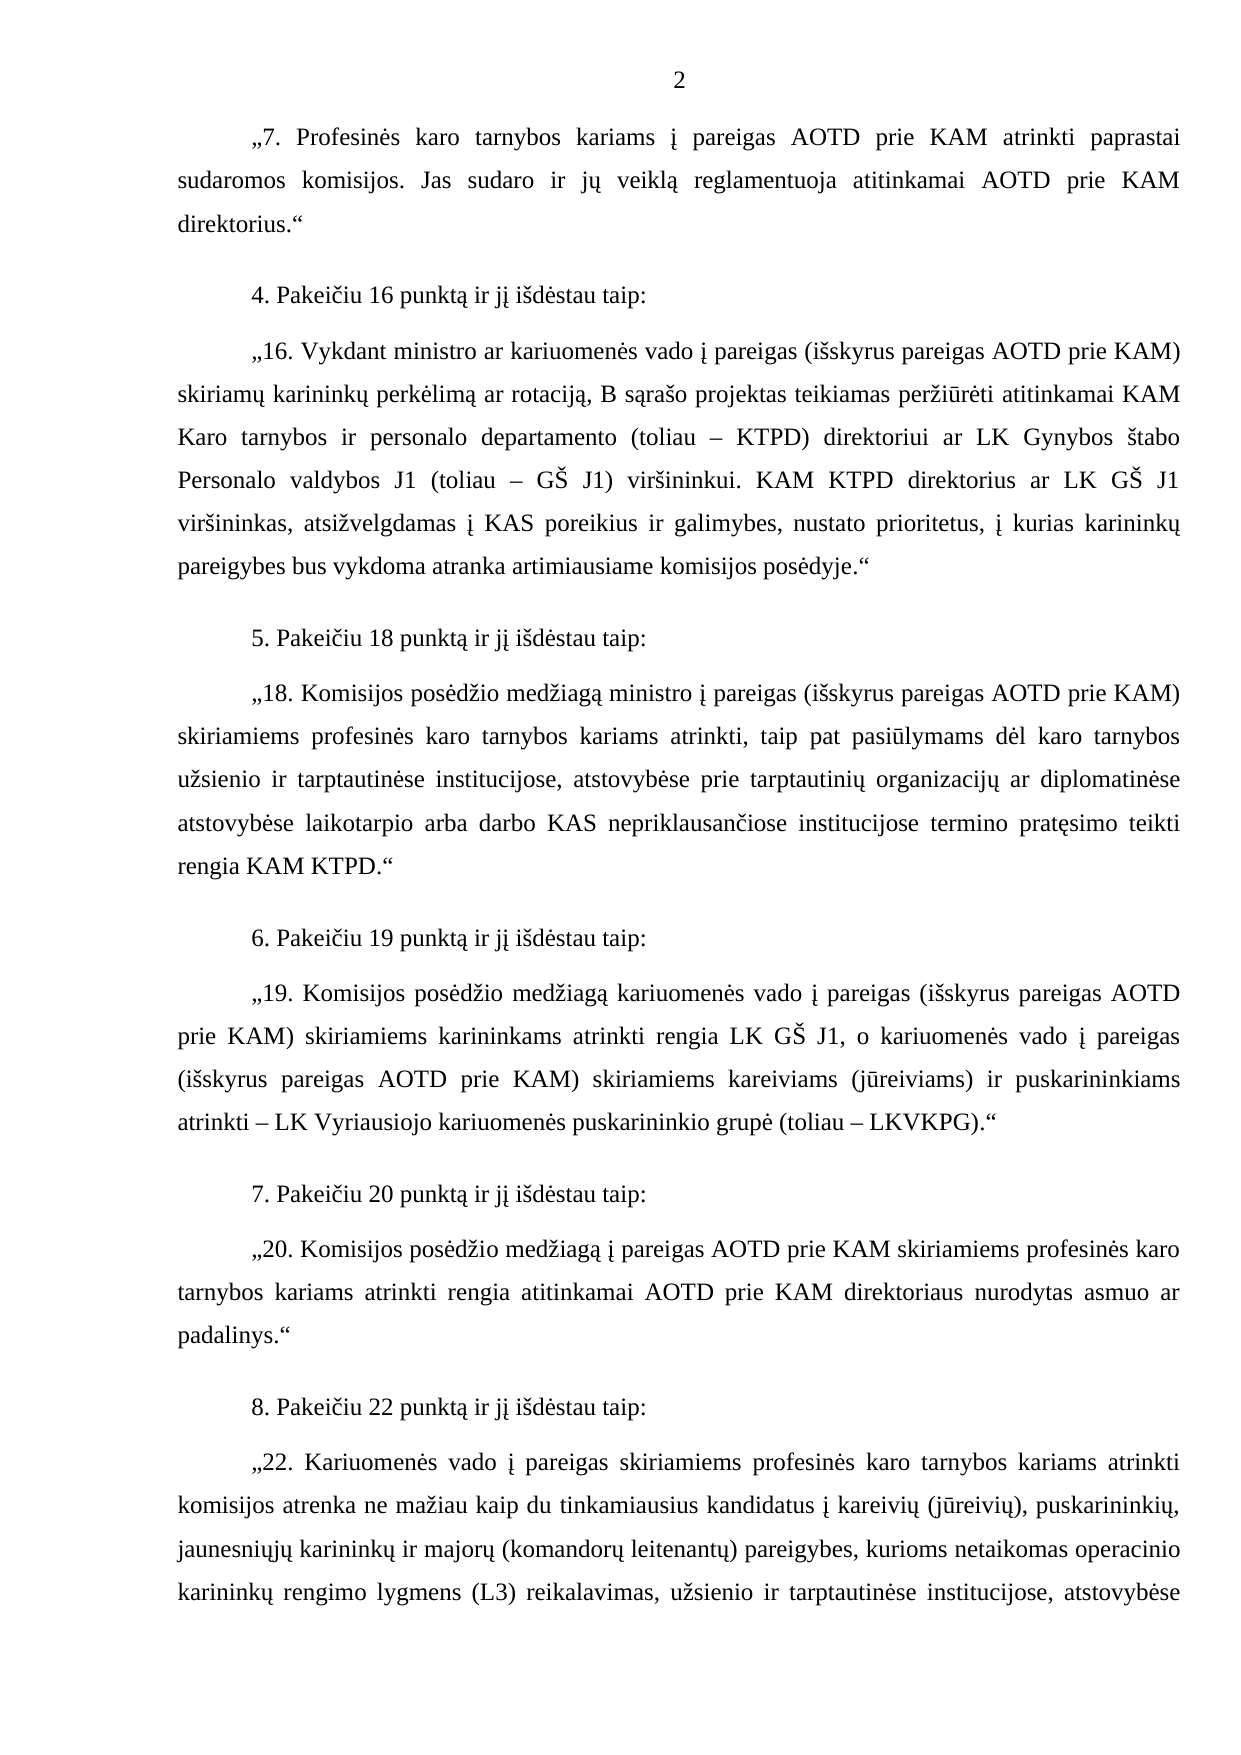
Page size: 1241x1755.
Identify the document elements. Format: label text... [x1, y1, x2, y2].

text „18. Komisijos posėdžio medžiagą ministro į pareigas (išskyrus pareigas AOTD prie KAM) skiriamiems profesinės karo tarnybos kariams atrinkti, taip pat pasiūlymams dėl karo tarnybos užsienio ir tarptautinėse institucijose, atstovybėse prie tarptautinių organizacijų ar diplomatinėse atstovybėse laikotarpio arba darbo KAS nepriklausančiose institucijose termino pratęsimo teikti rengia KAM KTPD.“ [177, 678, 1181, 879]
text „19. Komisijos posėdžio medžiagą kariuomenės vado į pareigas (išskyrus pareigas AOTD prie KAM) skiriamiems karininkams atrinkti rengia LK GŠ J1, o kariuomenės vado į pareigas (išskyrus pareigas AOTD prie KAM) skiriamiems kareiviams (jūreiviams) ir puskarininkiams atrinkti – LK Vyriausiojo kariuomenės puskarininkio grupė (toliau – LKVKPG).“ [177, 978, 1181, 1136]
text 4. Pakeičiu 16 punktą ir jį išdėstau taip: [177, 281, 1181, 309]
text 5. Pakeičiu 18 punktą ir jį išdėstau taip: [177, 623, 1181, 652]
text 7. Pakeičiu 20 punktą ir jį išdėstau taip: [177, 1179, 1181, 1208]
text „20. Komisijos posėdžio medžiagą į pareigas AOTD prie KAM skiriamiems profesinės karo tarnybos kariams atrinkti rengia atitinkamai AOTD prie KAM direktoriaus nurodytas asmuo ar padalinys.“ [177, 1234, 1181, 1349]
text „22. Kariuomenės vado į pareigas skiriamiems profesinės karo tarnybos kariams atrinkti komisijos atrenka ne mažiau kaip du tinkamiausius kandidatus į kareivių (jūreivių), puskarininkių, jaunesniųjų karininkų ir majorų (komandorų leitenantų) pareigybes, kurioms netaikomas operacinio karininkų rengimo lygmens (L3) reikalavimas, užsienio ir tarptautinėse institucijose, atstovybėse [177, 1447, 1181, 1606]
text „16. Vykdant ministro ar kariuomenės vado į pareigas (išskyrus pareigas AOTD prie KAM) skiriamų karininkų perkėlimą ar rotaciją, B sąrašo projektas teikiamas peržiūrėti atitinkamai KAM Karo tarnybos ir personalo departamento (toliau – KTPD) direktoriui ar LK Gynybos štabo Personalo valdybos J1 (toliau – GŠ J1) viršininkui. KAM KTPD direktorius ar LK GŠ J1 viršininkas, atsižvelgdamas į KAS poreikius ir galimybes, nustato prioritetus, į kurias karininkų pareigybes bus vykdoma atranka artimiausiame komisijos posėdyje.“ [177, 336, 1181, 580]
text 6. Pakeičiu 19 punktą ir jį išdėstau taip: [177, 923, 1181, 951]
text „7. Profesinės karo tarnybos kariams į pareigas AOTD prie KAM atrinkti paprastai sudaromos komisijos. Jas sudaro ir jų veiklą reglamentuoja atitinkamai AOTD prie KAM direktorius.“ [177, 122, 1181, 237]
text 8. Pakeičiu 22 punktą ir jį išdėstau taip: [177, 1392, 1181, 1421]
